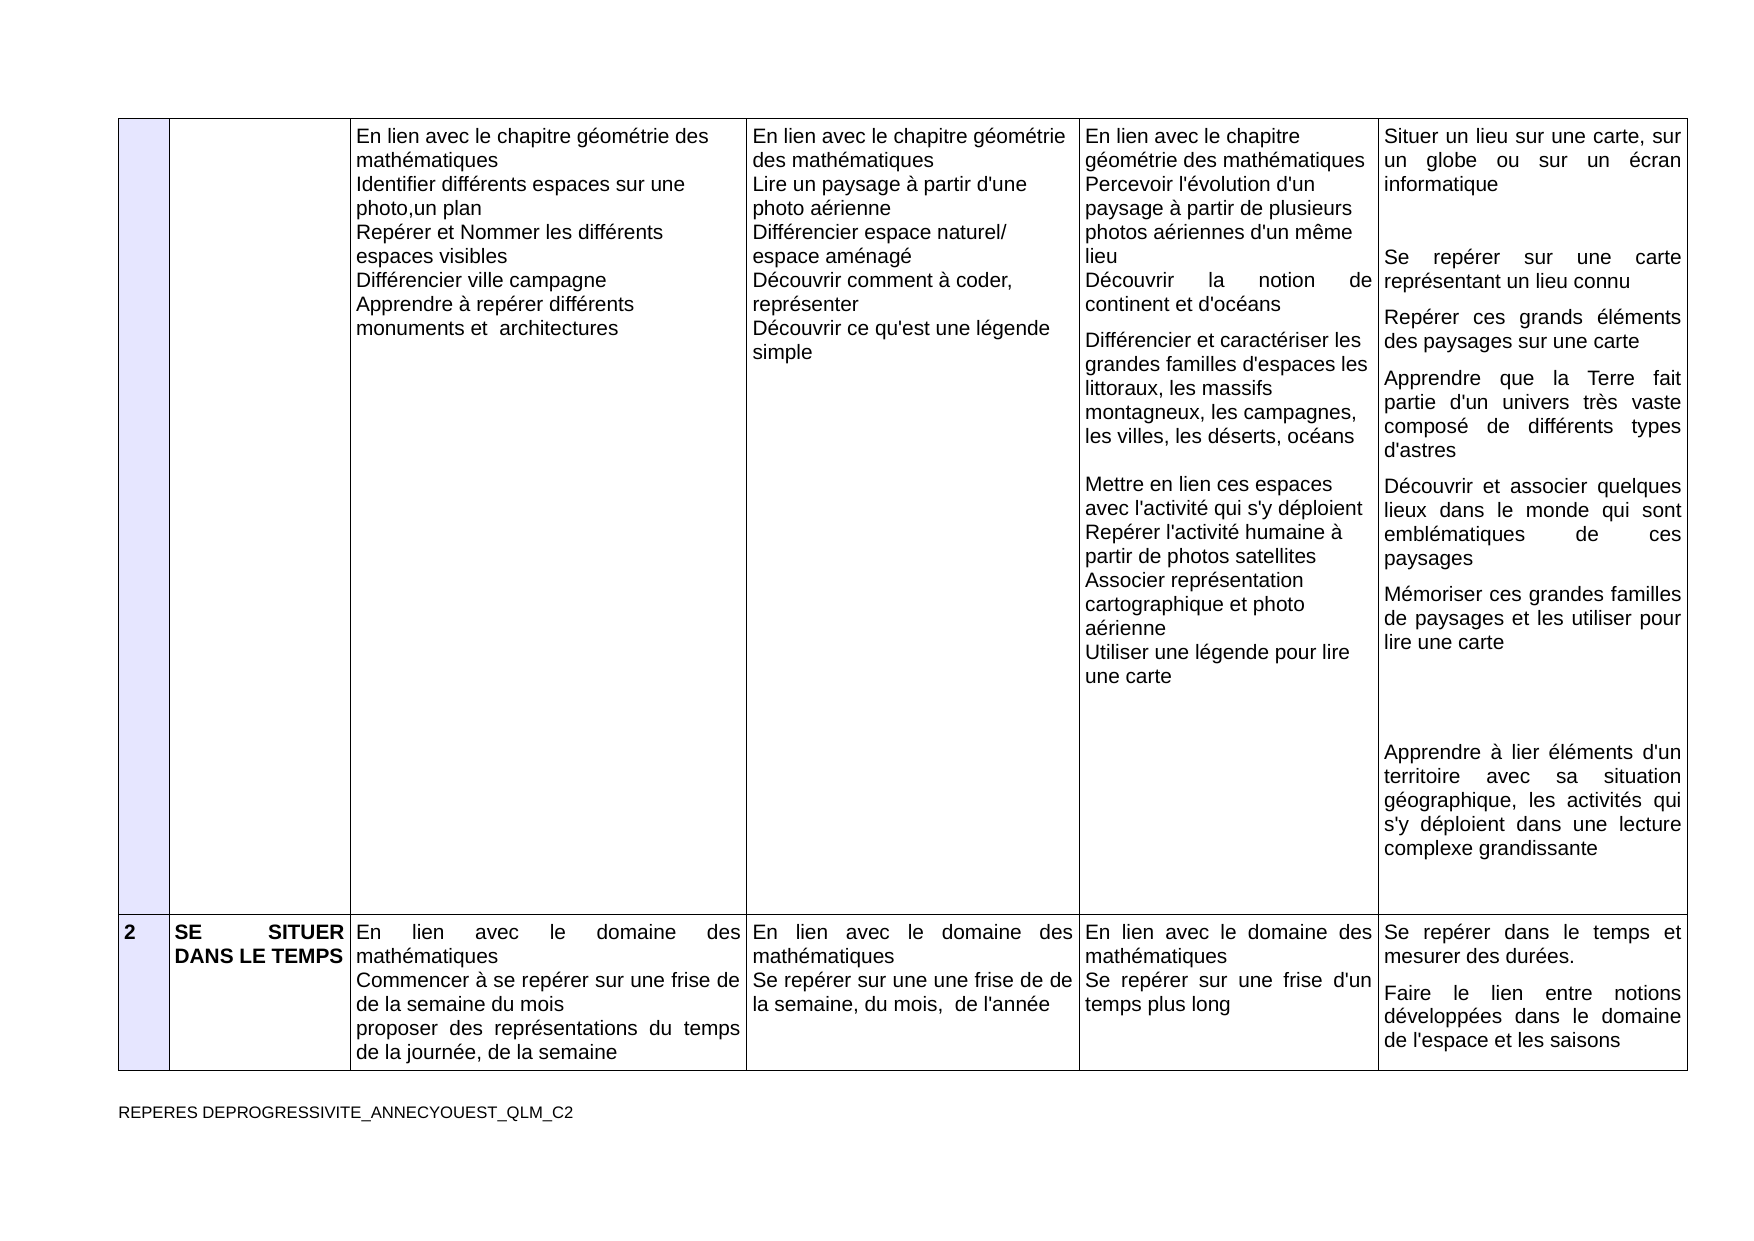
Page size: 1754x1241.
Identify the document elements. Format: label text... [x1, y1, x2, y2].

table_cell En lien avec le domaine des mathématiques Commencer à se repérer sur une frise de de la semaine du mois proposer des représentations du temps de la journée, de la semaine [351, 915, 746, 1070]
table_cell En lien avec le domaine des mathématiques Se repérer sur une une frise de de la semaine, du mois, de l'année [747, 915, 1079, 1070]
table_cell [170, 119, 350, 914]
table_cell En lien avec le chapitre géométrie des mathématiques Percevoir l'évolution d'un paysage à partir de plusieurs photos aériennes d'un même lieu Découvrir la notion de continent et d'océans Différencier et caractériser les grandes familles d'espaces les littoraux, les massifs montagneux, les campagnes, les villes, les déserts, océans Mettre en lien ces espaces avec l'activité qui s'y déploient Repérer l'activité humaine à partir de photos satellites Associer représentation cartographique et photo aérienne Utiliser une légende pour lire une carte [1080, 119, 1378, 914]
table_cell Se repérer dans le temps et mesurer des durées. Faire le lien entre notions développées dans le domaine de l'espace et les saisons [1379, 915, 1687, 1070]
table_cell En lien avec le chapitre géométrie des mathématiques Identifier différents espaces sur une photo,un plan Repérer et Nommer les différents espaces visibles Différencier ville campagne Apprendre à repérer différents monuments et architectures [351, 119, 746, 914]
table_cell En lien avec le chapitre géométrie des mathématiques Lire un paysage à partir d'une photo aérienne Différencier espace naturel/ espace aménagé Découvrir comment à coder, représenter Découvrir ce qu'est une légende simple [747, 119, 1079, 914]
table_cell Situer un lieu sur une carte, sur un globe ou sur un écran informatique Se repérer sur une carte représentant un lieu connu Repérer ces grands éléments des paysages sur une carte Apprendre que la Terre fait partie d'un univers très vaste composé de différents types d'astres Découvrir et associer quelques lieux dans le monde qui sont emblématiques de ces paysages Mémoriser ces grandes familles de paysages et les utiliser pour lire une carte Apprendre à lier éléments d'un territoire avec sa situation géographique, les activités qui s'y déploient dans une lecture complexe grandissante [1379, 119, 1687, 914]
table_cell 2 [119, 915, 169, 1070]
table_cell En lien avec le domaine des mathématiques Se repérer sur une frise d'un temps plus long [1080, 915, 1378, 1070]
table_cell [119, 119, 169, 914]
table_cell SE SITUER DANS LE TEMPS [170, 915, 350, 1070]
